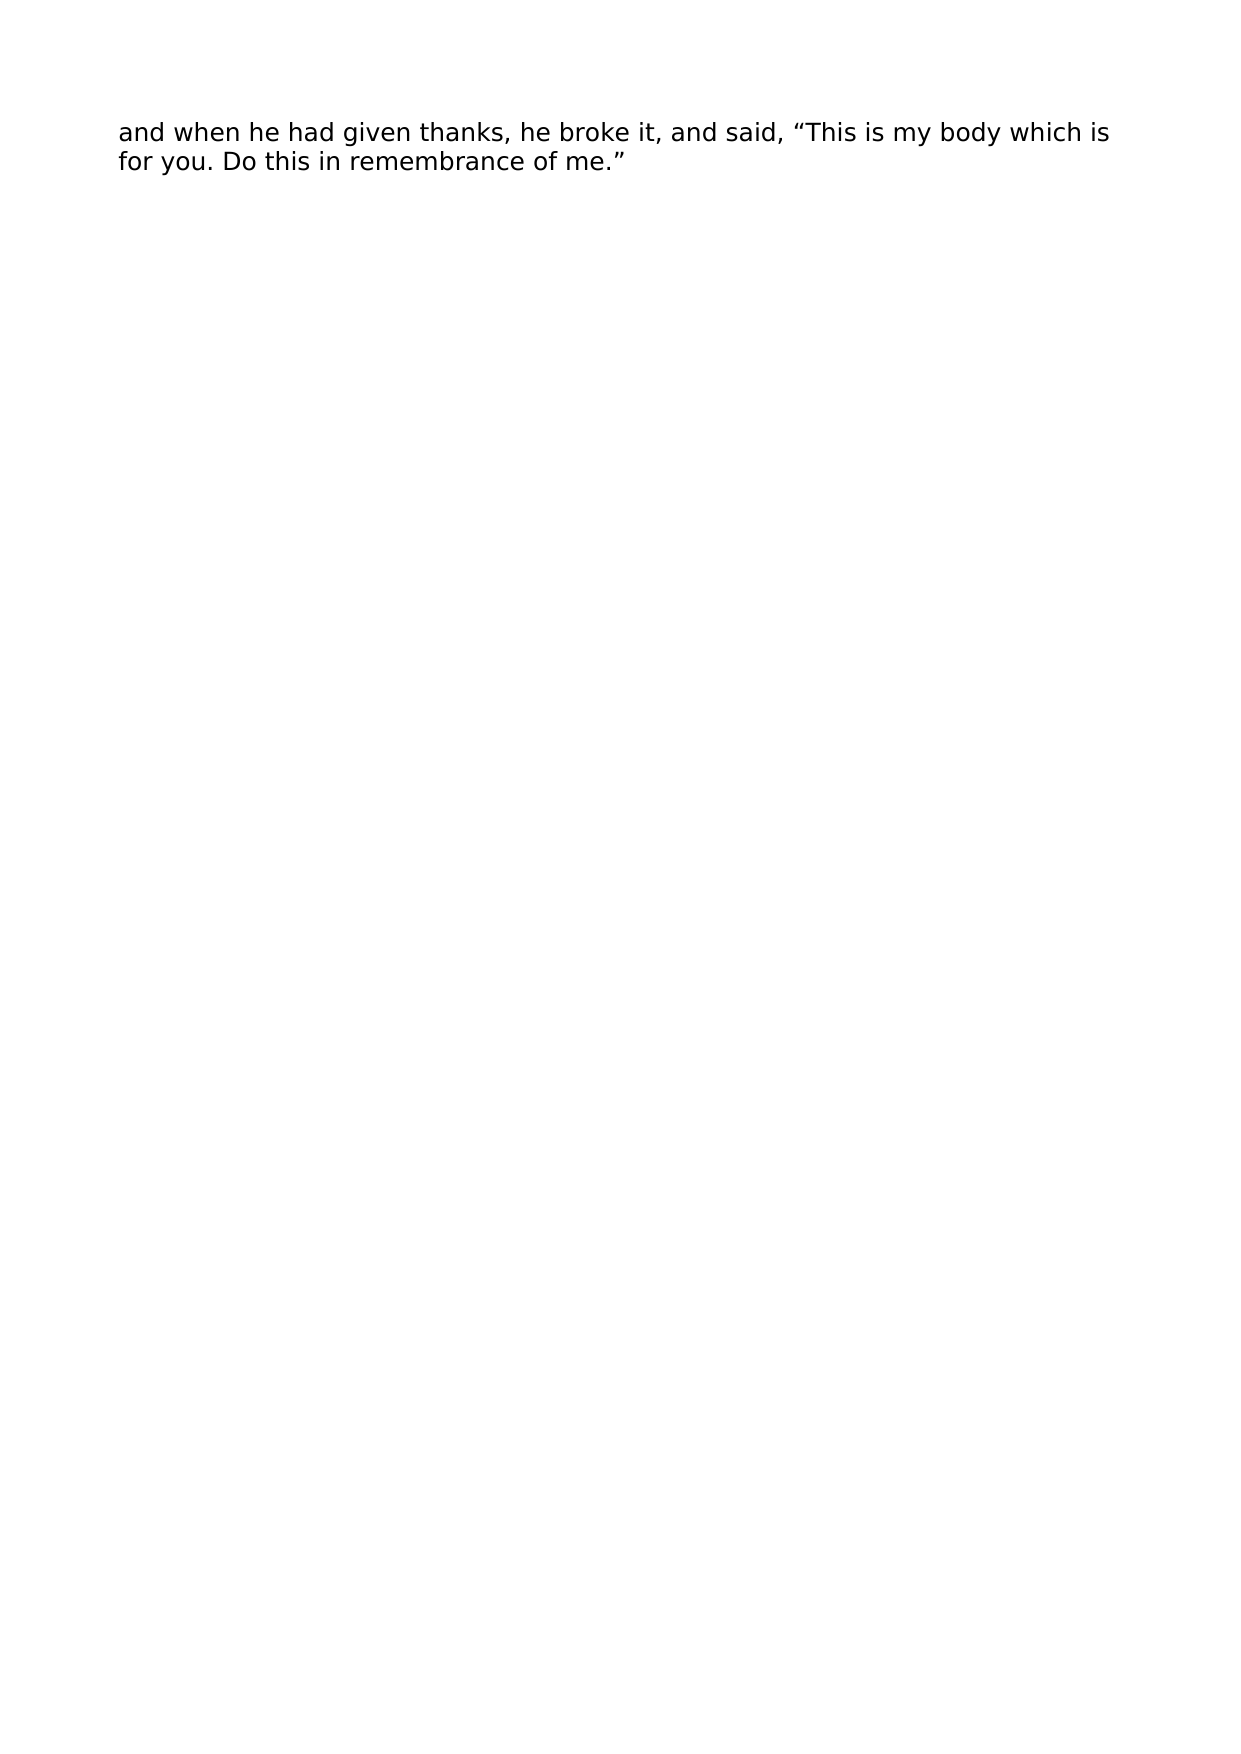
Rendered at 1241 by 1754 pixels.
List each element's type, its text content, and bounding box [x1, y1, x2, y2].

text and when he had given thanks, he broke it, and said, “This is my body which is for you. Do this in remembrance of me.” [118, 118, 1122, 176]
